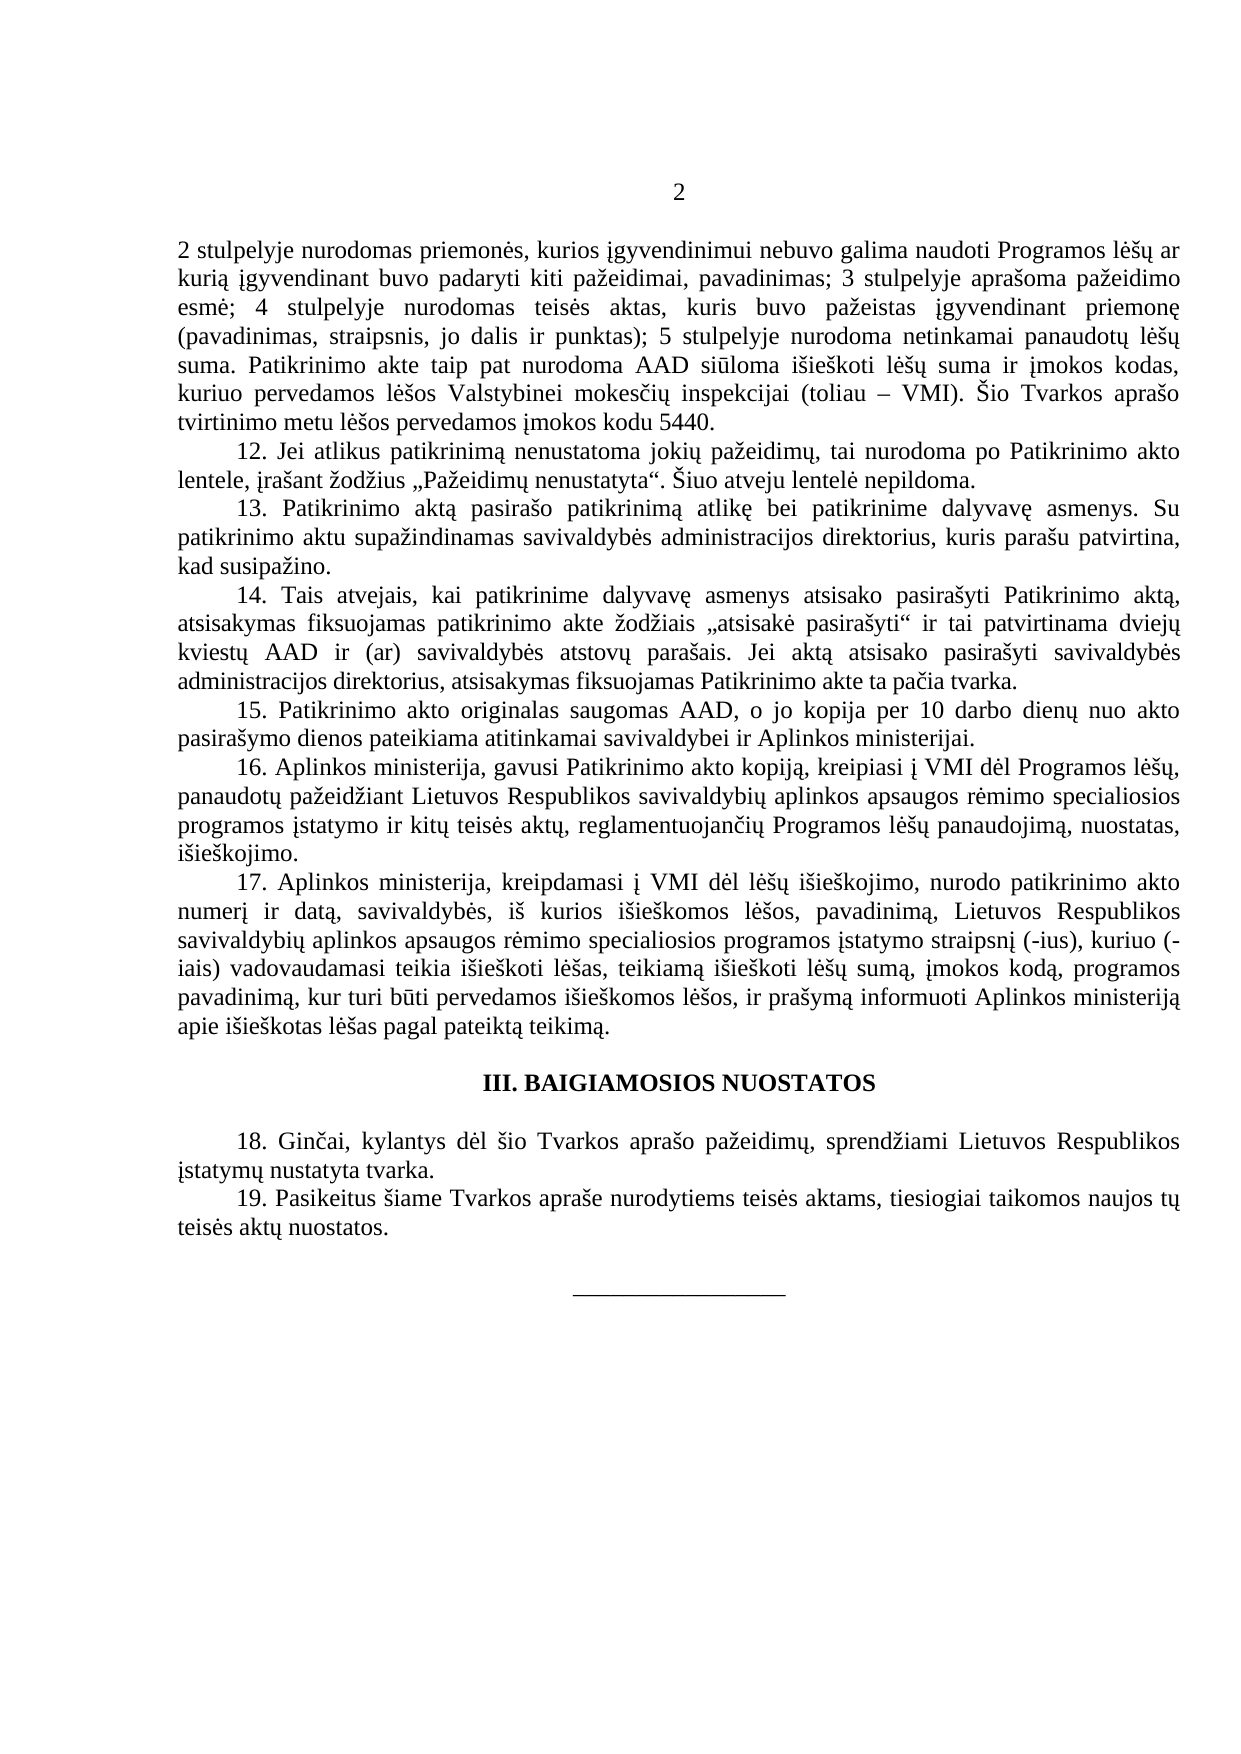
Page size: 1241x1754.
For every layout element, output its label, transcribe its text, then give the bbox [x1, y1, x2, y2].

text III. BAIGIAMOSIOS NUOSTATOS [177, 1068, 1181, 1097]
text _________________ [177, 1270, 1181, 1298]
text 14. Tais atvejais, kai patikrinime dalyvavę asmenys atsisako pasirašyti Patikrinimo aktą, atsisakymas fiksuojamas patikrinimo akte žodžiais „atsisakė pasirašyti“ ir tai patvirtinama dviejų kviestų AAD ir (ar) savivaldybės atstovų parašais. Jei aktą atsisako pasirašyti savivaldybės administracijos direktorius, atsisakymas fiksuojamas Patikrinimo akte ta pačia tvarka. [177, 580, 1181, 695]
text 18. Ginčai, kylantys dėl šio Tvarkos aprašo pažeidimų, sprendžiami Lietuvos Respublikos įstatymų nustatyta tvarka. [177, 1126, 1181, 1183]
text 13. Patikrinimo aktą pasirašo patikrinimą atlikę bei patikrinime dalyvavę asmenys. Su patikrinimo aktu supažindinamas savivaldybės administracijos direktorius, kuris parašu patvirtina, kad susipažino. [177, 493, 1181, 580]
text 12. Jei atlikus patikrinimą nenustatoma jokių pažeidimų, tai nurodoma po Patikrinimo akto lentele, įrašant žodžius „Pažeidimų nenustatyta“. Šiuo atveju lentelė nepildoma. [177, 436, 1181, 493]
text 15. Patikrinimo akto originalas saugomas AAD, o jo kopija per 10 darbo dienų nuo akto pasirašymo dienos pateikiama atitinkamai savivaldybei ir Aplinkos ministerijai. [177, 695, 1181, 752]
text 16. Aplinkos ministerija, gavusi Patikrinimo akto kopiją, kreipiasi į VMI dėl Programos lėšų, panaudotų pažeidžiant Lietuvos Respublikos savivaldybių aplinkos apsaugos rėmimo specialiosios programos įstatymo ir kitų teisės aktų, reglamentuojančių Programos lėšų panaudojimą, nuostatas, išieškojimo. [177, 752, 1181, 867]
text 17. Aplinkos ministerija, kreipdamasi į VMI dėl lėšų išieškojimo, nurodo patikrinimo akto numerį ir datą, savivaldybės, iš kurios išieškomos lėšos, pavadinimą, Lietuvos Respublikos savivaldybių aplinkos apsaugos rėmimo specialiosios programos įstatymo straipsnį (-ius), kuriuo (-iais) vadovaudamasi teikia išieškoti lėšas, teikiamą išieškoti lėšų sumą, įmokos kodą, programos pavadinimą, kur turi būti pervedamos išieškomos lėšos, ir prašymą informuoti Aplinkos ministeriją apie išieškotas lėšas pagal pateiktą teikimą. [177, 867, 1181, 1040]
text 19. Pasikeitus šiame Tvarkos apraše nurodytiems teisės aktams, tiesiogiai taikomos naujos tų teisės aktų nuostatos. [177, 1183, 1181, 1241]
text 2 stulpelyje nurodomas priemonės, kurios įgyvendinimui nebuvo galima naudoti Programos lėšų ar kurią įgyvendinant buvo padaryti kiti pažeidimai, pavadinimas; 3 stulpelyje aprašoma pažeidimo esmė; 4 stulpelyje nurodomas teisės aktas, kuris buvo pažeistas įgyvendinant priemonę (pavadinimas, straipsnis, jo dalis ir punktas); 5 stulpelyje nurodoma netinkamai panaudotų lėšų suma. Patikrinimo akte taip pat nurodoma AAD siūloma išieškoti lėšų suma ir įmokos kodas, kuriuo pervedamos lėšos Valstybinei mokesčių inspekcijai (toliau – VMI). Šio Tvarkos aprašo tvirtinimo metu lėšos pervedamos įmokos kodu 5440. [177, 235, 1181, 436]
